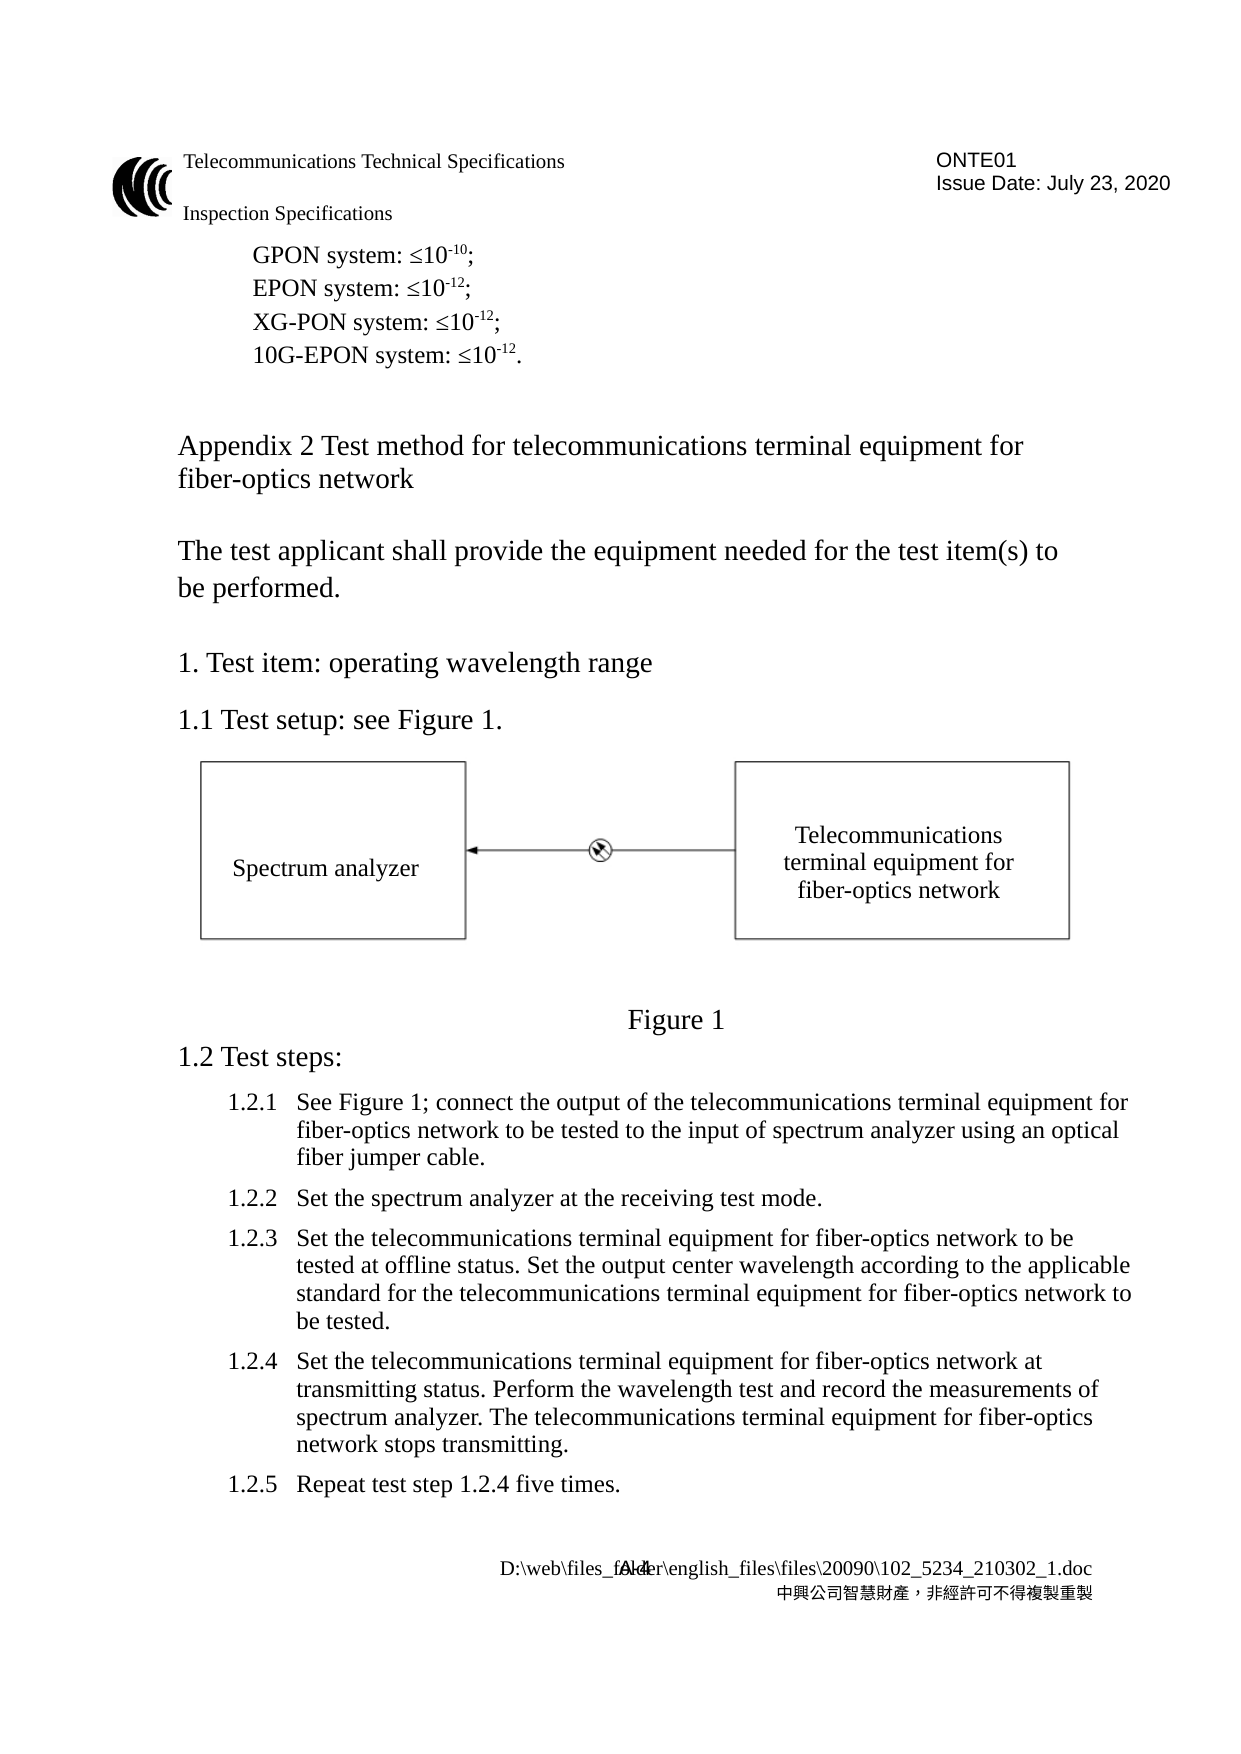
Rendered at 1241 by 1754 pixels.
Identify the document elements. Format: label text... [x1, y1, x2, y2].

text 1.1 Test setup: see Figure 1. [177, 701, 1092, 738]
text Telecommunications terminal equipment for fiber-optics network [770, 821, 1027, 904]
text Spectrum analyzer [232, 854, 442, 882]
text 1.2.1 See Figure 1; connect the output of the telecommunications terminal equipment for fiber-optics network to be tested to the input of spectrum analyzer using an optical fiber jumper cable. [227, 1088, 1136, 1171]
text 1.2.2 Set the spectrum analyzer at the receiving test mode. [227, 1184, 1136, 1211]
text 1.2.4 Set the telecommunications terminal equipment for fiber-optics network at transmitting status. Perform the wavelength test and record the measurements of spectrum analyzer. The telecommunications terminal equipment for fiber-optics network stops transmitting. [227, 1347, 1136, 1458]
text The test applicant shall provide the equipment needed for the test item(s) to be performed. [177, 532, 1092, 607]
text 1.2.5 Repeat test step 1.2.4 five times. [227, 1471, 1136, 1498]
text 1.2.3 Set the telecommunications terminal equipment for fiber-optics network to be tested at offline status. Set the output center wavelength according to the applicable standard for the telecommunications terminal equipment for fiber-optics network to be tested. [227, 1224, 1136, 1335]
text 1. Test item: operating wavelength range [177, 644, 1092, 682]
text Figure 1 [260, 1001, 1092, 1038]
text GPON system: ≤10-10; [252, 241, 1092, 269]
text EPON system: ≤10-12; [252, 274, 1092, 302]
text 10G-EPON system: ≤10-12. [252, 341, 1092, 369]
text Appendix 2 Test method for telecommunications terminal equipment for fiber-optics network [177, 430, 1092, 494]
picture [178, 739, 1091, 964]
text 1.2 Test steps: [177, 1038, 1092, 1076]
text XG-PON system: ≤10-12; [252, 308, 1092, 336]
